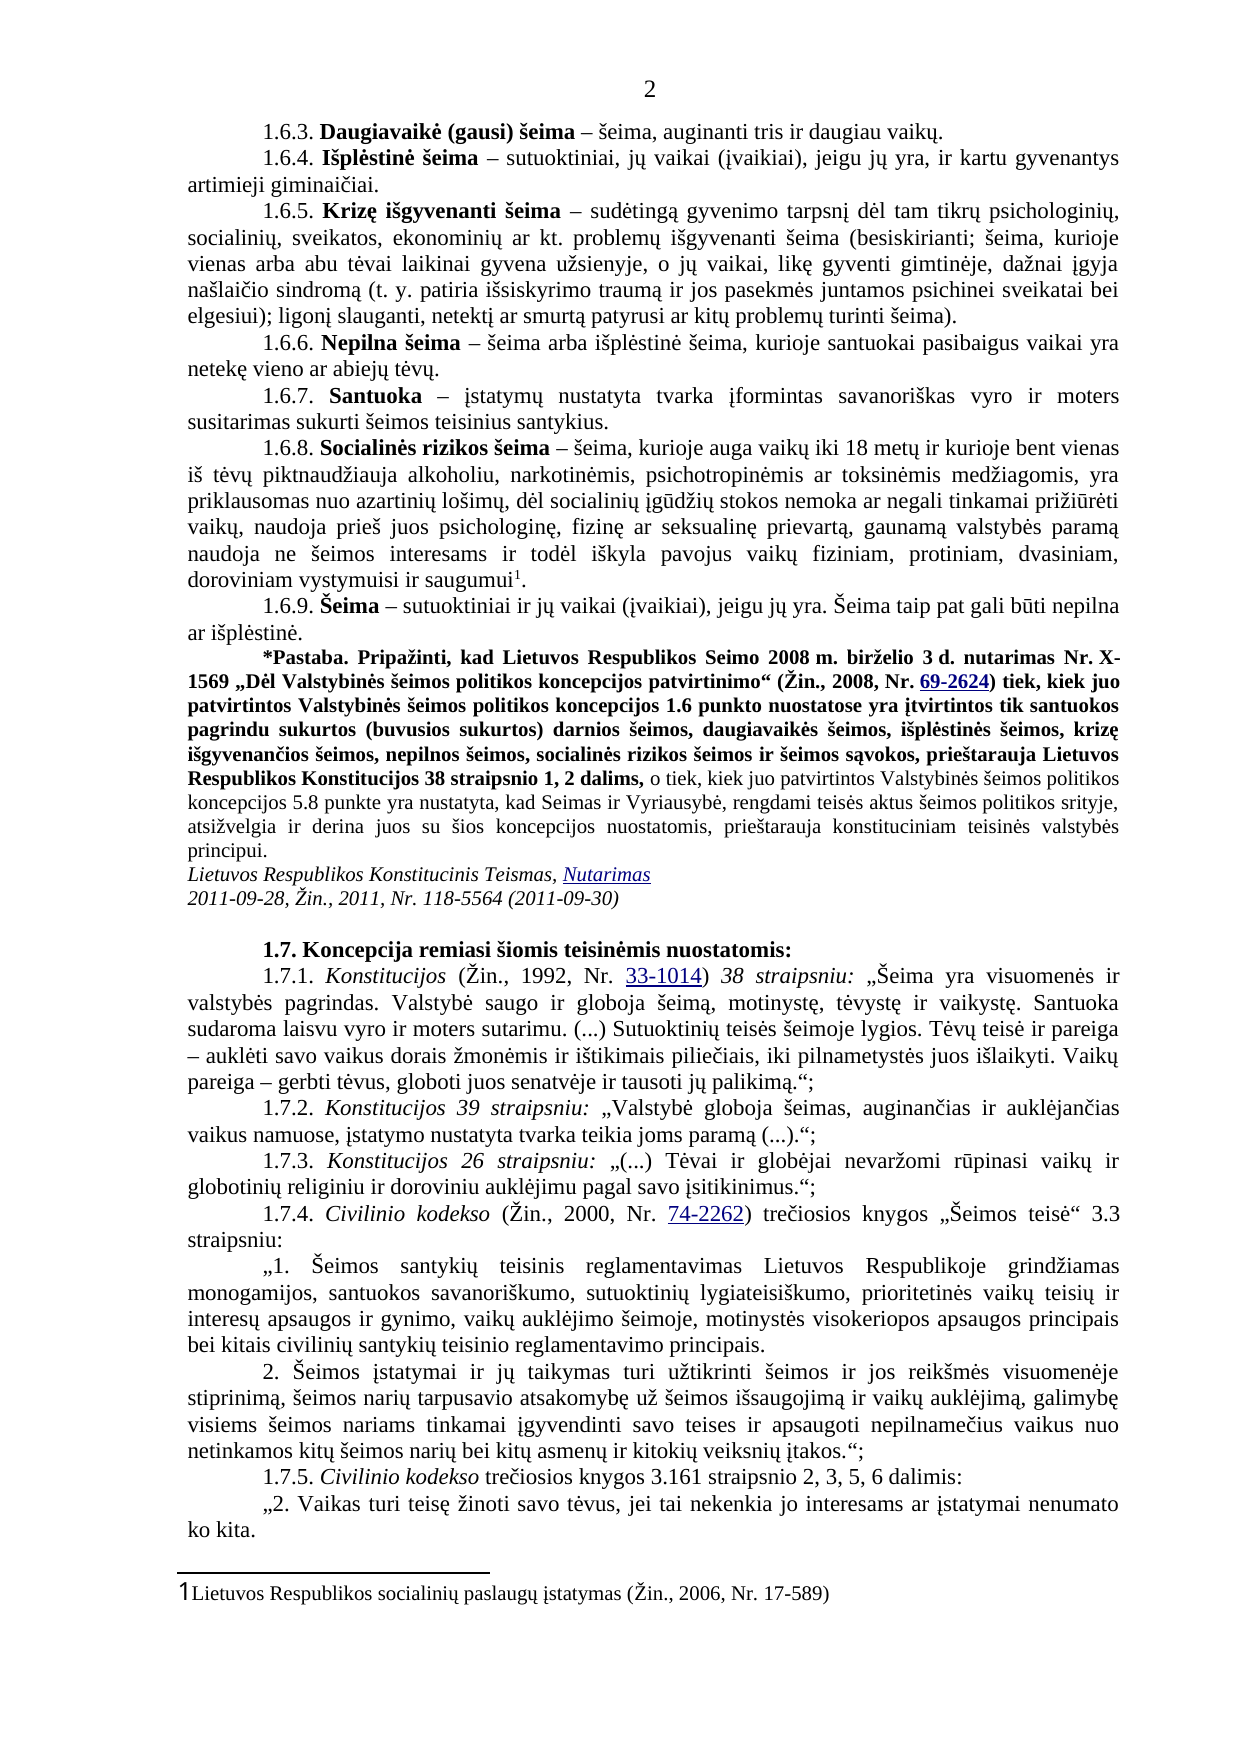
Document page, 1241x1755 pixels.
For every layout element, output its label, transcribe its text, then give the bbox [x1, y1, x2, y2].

text 1.6.8. Socialinės rizikos šeima – šeima, kurioje auga vaikų iki 18 metų ir kurioje bent vienas iš tėvų piktnaudžiauja alkoholiu, narkotinėmis, psichotropinėmis ar toksinėmis medžiagomis, yra priklausomas nuo azartinių lošimų, dėl socialinių įgūdžių stokos nemoka ar negali tinkamai prižiūrėti vaikų, naudoja prieš juos psichologinę, fizinę ar seksualinę prievartą, gaunamą valstybės paramą naudoja ne šeimos interesams ir todėl iškyla pavojus vaikų fiziniam, protiniam, dvasiniam, doroviniam vystymuisi ir saugumui. [187, 434, 1120, 592]
text 1.6.4. Išplėstinė šeima – sutuoktiniai, jų vaikai (įvaikiai), jeigu jų yra, ir kartu gyvenantys artimieji giminaičiai. [187, 144, 1120, 197]
text *Pastaba. Pripažinti, kad Lietuvos Respublikos Seimo 2008 m. birželio 3 d. nutarimas Nr. X-1569 „Dėl Valstybinės šeimos politikos koncepcijos patvirtinimo“ (Žin., 2008, Nr. 69-2624) tiek, kiek juo patvirtintos Valstybinės šeimos politikos koncepcijos 1.6 punkto nuostatose yra įtvirtintos tik santuokos pagrindu sukurtos (buvusios sukurtos) darnios šeimos, daugiavaikės šeimos, išplėstinės šeimos, krizę išgyvenančios šeimos, nepilnos šeimos, socialinės rizikos šeimos ir šeimos sąvokos, prieštarauja Lietuvos Respublikos Konstitucijos 38 straipsnio 1, 2 dalims, o tiek, kiek juo patvirtintos Valstybinės šeimos politikos koncepcijos 5.8 punkte yra nustatyta, kad Seimas ir Vyriausybė, rengdami teisės aktus šeimos politikos srityje, atsižvelgia ir derina juos su šios koncepcijos nuostatomis, prieštarauja konstituciniam teisinės valstybės principui. [187, 645, 1120, 862]
text 1.7.1. Konstitucijos (Žin., 1992, Nr. 33-1014) 38 straipsniu: „Šeima yra visuomenės ir valstybės pagrindas. Valstybė saugo ir globoja šeimą, motinystę, tėvystę ir vaikystę. Santuoka sudaroma laisvu vyro ir moters sutarimu. (...) Sutuoktinių teisės šeimoje lygios. Tėvų teisė ir pareiga – auklėti savo vaikus dorais žmonėmis ir ištikimais piliečiais, iki pilnametystės juos išlaikyti. Vaikų pareiga – gerbti tėvus, globoti juos senatvėje ir tausoti jų palikimą.“; [187, 963, 1120, 1094]
text 1.6.6. Nepilna šeima – šeima arba išplėstinė šeima, kurioje santuokai pasibaigus vaikai yra netekę vieno ar abiejų tėvų. [187, 329, 1120, 382]
text 1.7.3. Konstitucijos 26 straipsniu: „(...) Tėvai ir globėjai nevaržomi rūpinasi vaikų ir globotinių religiniu ir doroviniu auklėjimu pagal savo įsitikinimus.“; [187, 1147, 1120, 1200]
text 1.7.2. Konstitucijos 39 straipsniu: „Valstybė globoja šeimas, auginančias ir auklėjančias vaikus namuose, įstatymo nustatyta tvarka teikia joms paramą (...).“; [187, 1094, 1120, 1147]
text 1.6.3. Daugiavaikė (gausi) šeima – šeima, auginanti tris ir daugiau vaikų. [187, 118, 1120, 144]
text 1.7. Koncepcija remiasi šiomis teisinėmis nuostatomis: [187, 936, 1120, 963]
text Lietuvos Respublikos socialinių paslaugų įstatymas (Žin., 2006, Nr. 17-589) [177, 1573, 1122, 1608]
text 2011-09-28, Žin., 2011, Nr. 118-5564 (2011-09-30) [187, 886, 1120, 910]
text 1.7.4. Civilinio kodekso (Žin., 2000, Nr. 74-2262) trečiosios knygos „Šeimos teisė“ 3.3 straipsniu: [187, 1200, 1120, 1252]
text „1. Šeimos santykių teisinis reglamentavimas Lietuvos Respublikoje grindžiamas monogamijos, santuokos savanoriškumo, sutuoktinių lygiateisiškumo, prioritetinės vaikų teisių ir interesų apsaugos ir gynimo, vaikų auklėjimo šeimoje, motinystės visokeriopos apsaugos principais bei kitais civilinių santykių teisinio reglamentavimo principais. [187, 1252, 1120, 1358]
text „2. Vaikas turi teisę žinoti savo tėvus, jei tai nekenkia jo interesams ar įstatymai nenumato ko kita. [187, 1490, 1120, 1542]
text 1.7.5. Civilinio kodekso trečiosios knygos 3.161 straipsnio 2, 3, 5, 6 dalimis: [187, 1463, 1120, 1490]
text 2. Šeimos įstatymai ir jų taikymas turi užtikrinti šeimos ir jos reikšmės visuomenėje stiprinimą, šeimos narių tarpusavio atsakomybę už šeimos išsaugojimą ir vaikų auklėjimą, galimybę visiems šeimos nariams tinkamai įgyvendinti savo teises ir apsaugoti nepilnamečius vaikus nuo netinkamos kitų šeimos narių bei kitų asmenų ir kitokių veiksnių įtakos.“; [187, 1358, 1120, 1463]
text 1.6.9. Šeima – sutuoktiniai ir jų vaikai (įvaikiai), jeigu jų yra. Šeima taip pat gali būti nepilna ar išplėstinė. [187, 592, 1120, 645]
text Lietuvos Respublikos Konstitucinis Teismas, Nutarimas [187, 862, 1120, 886]
text 1.6.7. Santuoka – įstatymų nustatyta tvarka įformintas savanoriškas vyro ir moters susitarimas sukurti šeimos teisinius santykius. [187, 382, 1120, 434]
text 1.6.5. Krizę išgyvenanti šeima – sudėtingą gyvenimo tarpsnį dėl tam tikrų psichologinių, socialinių, sveikatos, ekonominių ar kt. problemų išgyvenanti šeima (besiskirianti; šeima, kurioje vienas arba abu tėvai laikinai gyvena užsienyje, o jų vaikai, likę gyventi gimtinėje, dažnai įgyja našlaičio sindromą (t. y. patiria išsiskyrimo traumą ir jos pasekmės juntamos psichinei sveikatai bei elgesiui); ligonį slauganti, netektį ar smurtą patyrusi ar kitų problemų turinti šeima). [187, 197, 1120, 329]
